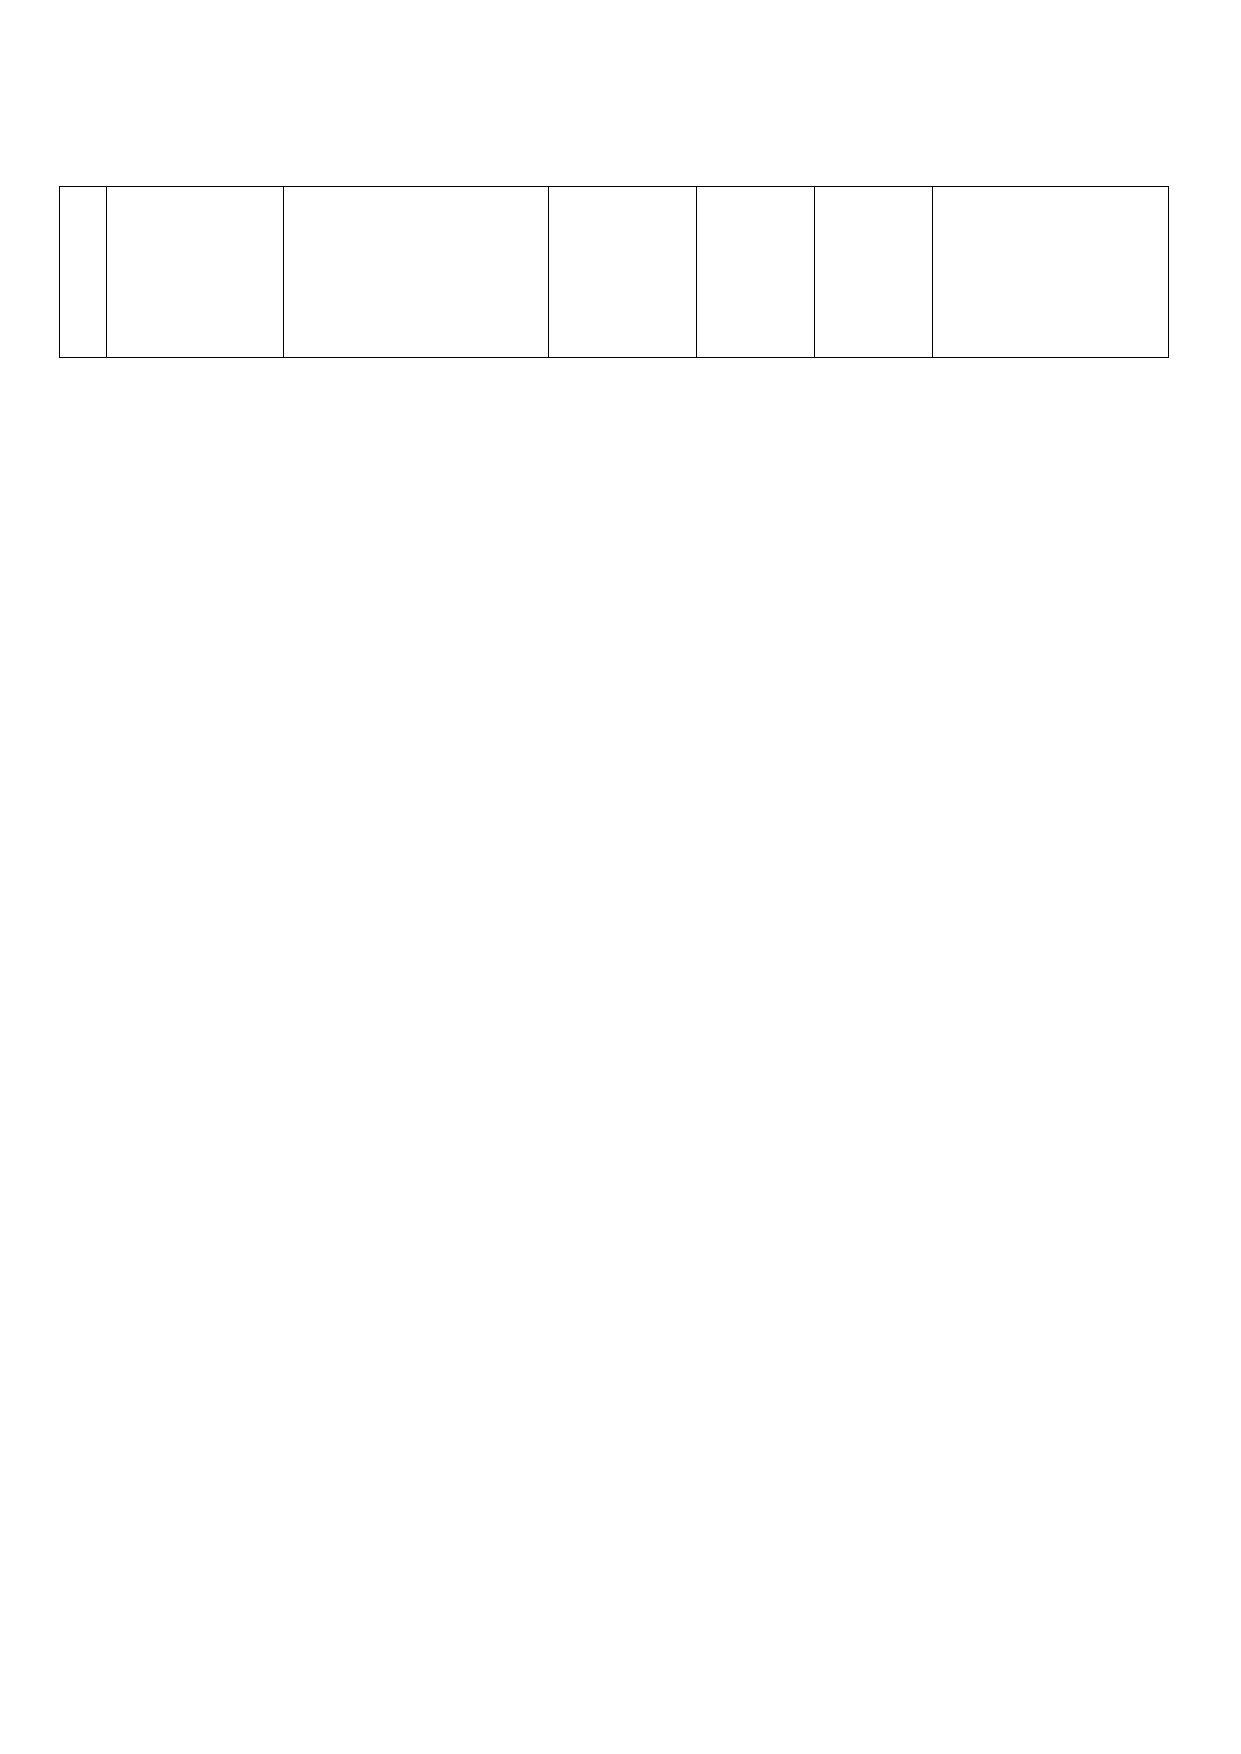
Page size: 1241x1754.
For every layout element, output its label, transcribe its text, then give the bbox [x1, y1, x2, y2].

table_cell [697, 187, 814, 357]
table_cell [60, 187, 106, 357]
table_cell [284, 187, 548, 357]
table_cell 防治科: 科長黃世吉 股長蔡右民 警務員徐源堂 [933, 187, 1168, 357]
table_cell [107, 187, 283, 357]
table_cell [549, 187, 696, 357]
table_cell [815, 187, 932, 357]
